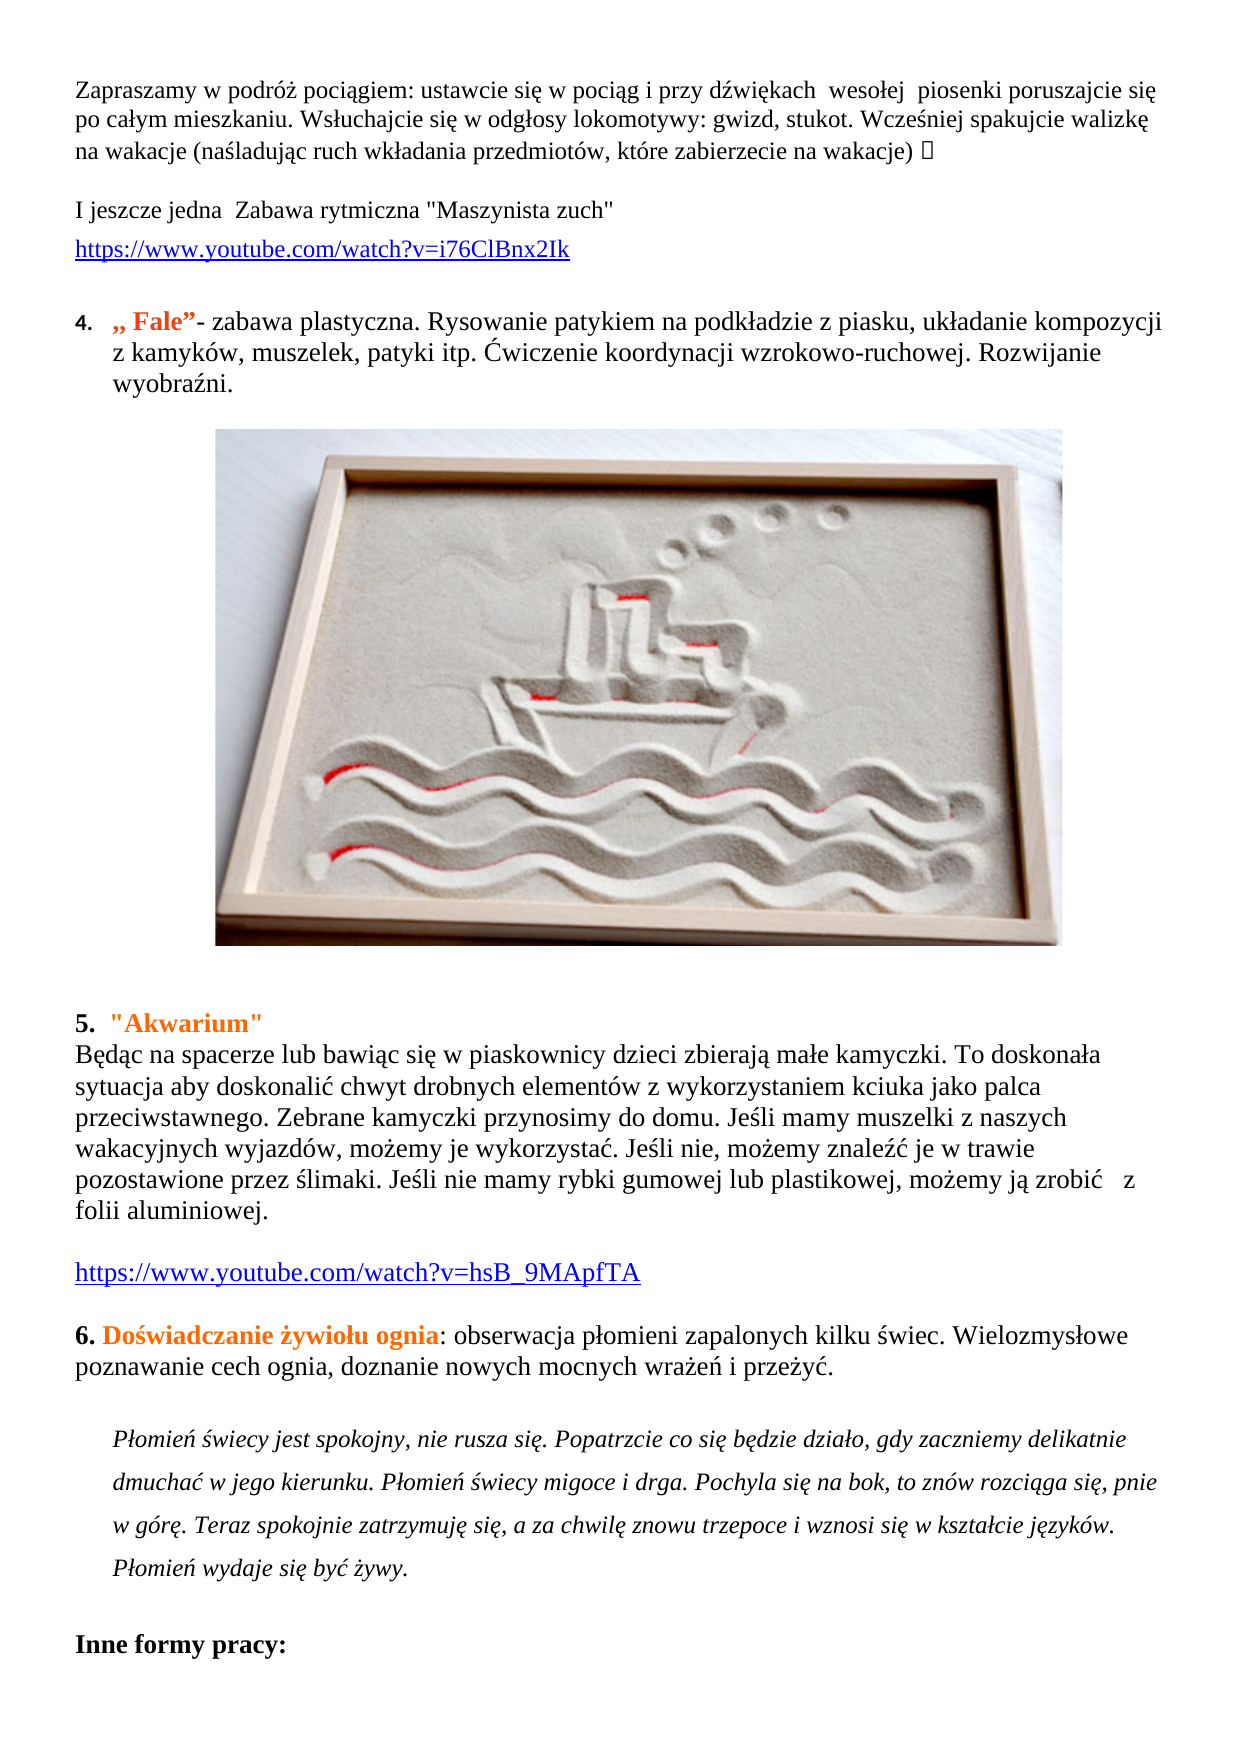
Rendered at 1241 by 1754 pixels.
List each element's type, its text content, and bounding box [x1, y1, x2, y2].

text 5. "Akwarium" [75, 1007, 1165, 1038]
text https://www.youtube.com/watch?v=i76ClBnx2Ik [75, 234, 1165, 263]
picture [215, 429, 1063, 946]
text Będąc na spacerze lub bawiąc się w piaskownicy dzieci zbierają małe kamyczki. To doskonała sytuacja aby doskonalić chwyt drobnych elementów z wykorzystaniem kciuka jako palca przeciwstawnego. Zebrane kamyczki przynosimy do domu. Jeśli mamy muszelki z naszych wakacyjnych wyjazdów, możemy je wykorzystać. Jeśli nie, możemy znaleźć je w trawie pozostawione przez ślimaki. Jeśli nie mamy rybki gumowej lub plastikowej, możemy ją zrobić z folii aluminiowej. [75, 1038, 1165, 1225]
text Płomień świecy jest spokojny, nie rusza się. Popatrzcie co się będzie działo, gdy zaczniemy delikatnie dmuchać w jego kierunku. Płomień świecy migoce i drga. Pochyla się na bok, to znów rozciąga się, pnie w górę. Teraz spokojnie zatrzymuję się, a za chwilę znowu trzepoce i wznosi się w kształcie języków. Płomień wydaje się być żywy. [112, 1424, 1165, 1582]
text Zapraszamy w podróż pociągiem: ustawcie się w pociąg i przy dźwiękach wesołej piosenki poruszajcie się po całym mieszkaniu. Wsłuchajcie się w odgłosy lokomotywy: gwizd, stukot. Wcześniej spakujcie walizkę na wakacje (naśladując ruch wkładania przedmiotów, które zabierzecie na wakacje)  [75, 75, 1165, 167]
text https://www.youtube.com/watch?v=hsB_9MApfTA [75, 1256, 1165, 1288]
list z kamyków, muszelek, patyki itp. Ćwiczenie koordynacji wzrokowo-ruchowej. Rozwijanie wyobraźni. [112, 336, 1165, 398]
text I jeszcze jedna Zabawa rytmiczna "Maszynista zuch" [75, 195, 1165, 224]
text 6. Doświadczanie żywiołu ognia: obserwacja płomieni zapalonych kilku świec. Wielozmysłowe poznawanie cech ognia, doznanie nowych mocnych wrażeń i przeżyć. [75, 1319, 1165, 1381]
list ,, Fale”- zabawa plastyczna. Rysowanie patykiem na podkładzie z piasku, układanie kompozycji [75, 305, 1165, 336]
text Inne formy pracy: [75, 1628, 1165, 1659]
